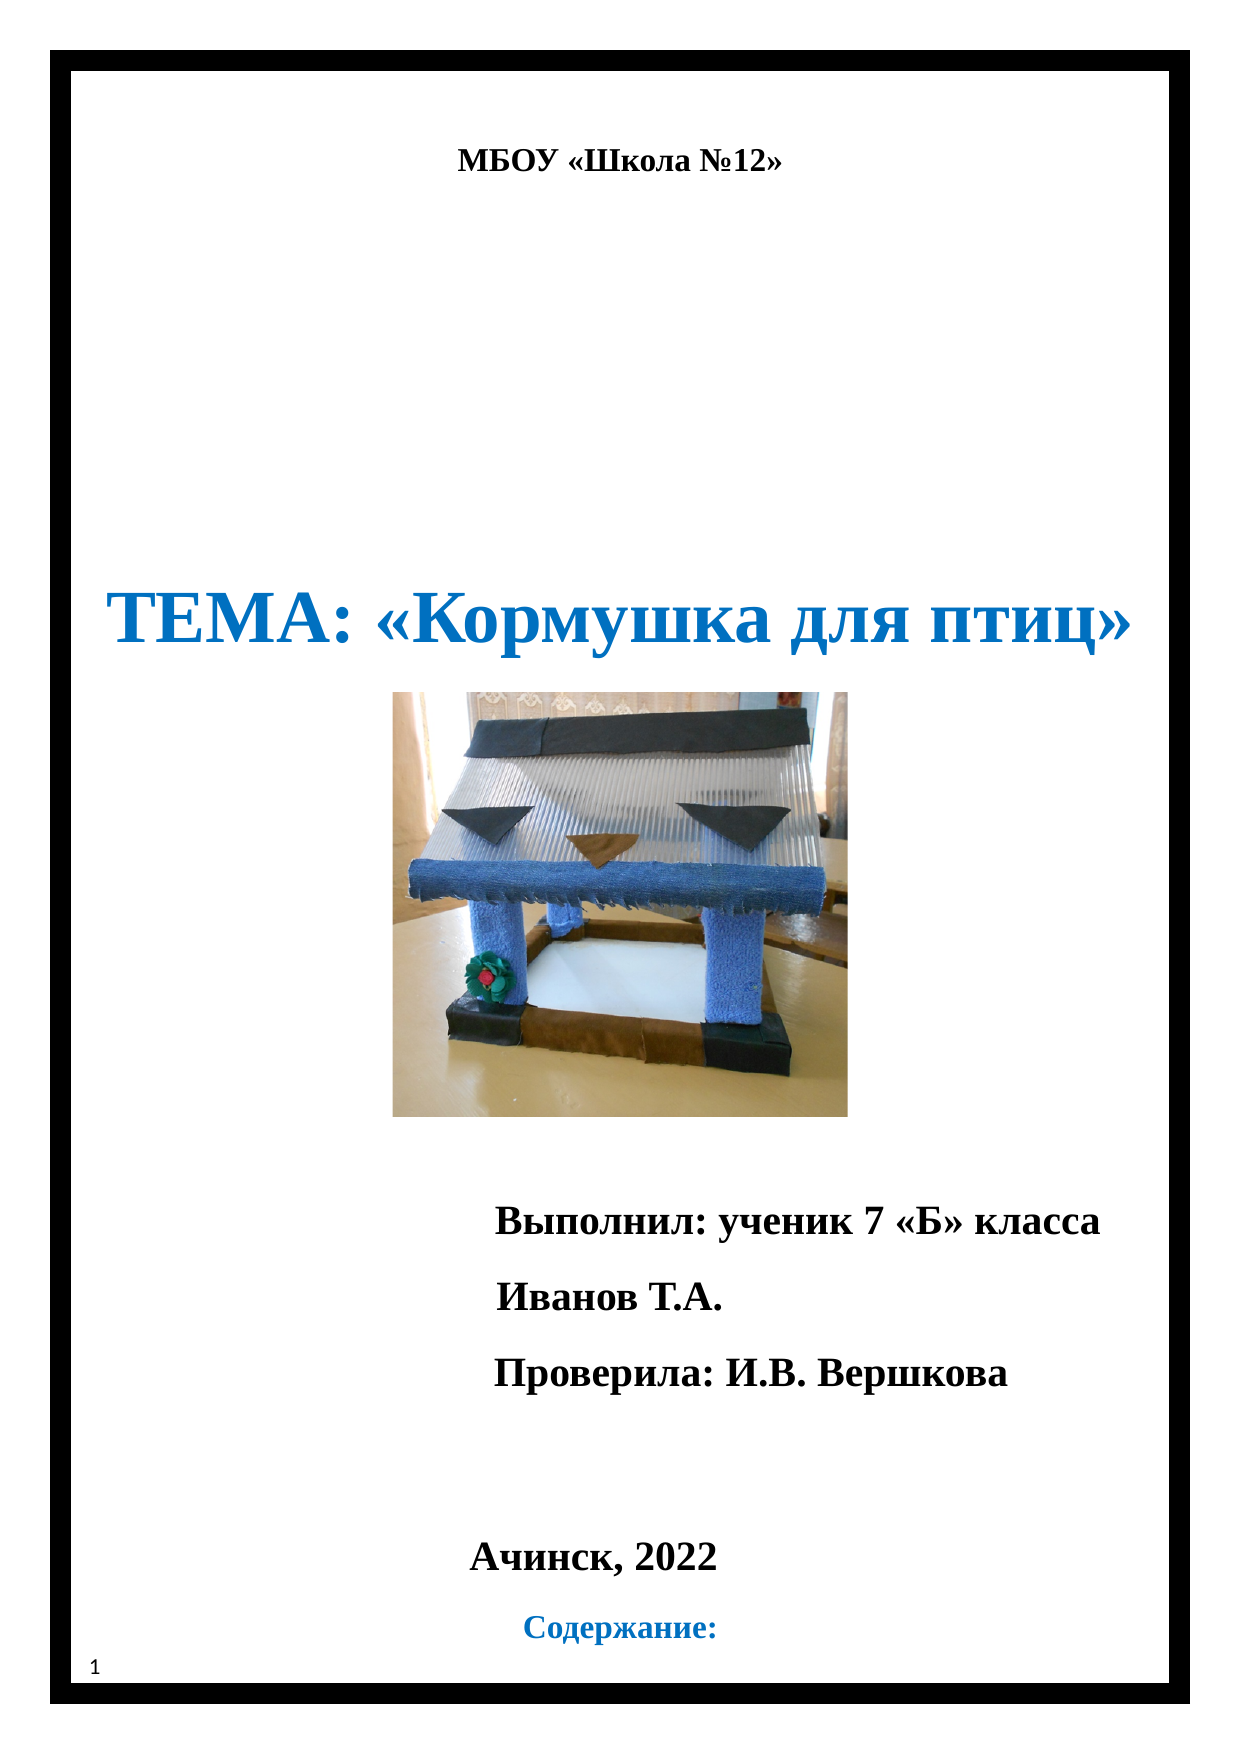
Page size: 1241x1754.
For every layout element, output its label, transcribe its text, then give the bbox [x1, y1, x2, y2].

text МБОУ «Школа №12» [89, 140, 1152, 178]
text Содержание: [89, 1607, 1152, 1645]
text Проверила: И.В. Вершкова [340, 1347, 1152, 1395]
text Ачинск, 2022 [340, 1531, 1152, 1579]
text Выполнил: ученик 7 «Б» класса [340, 1196, 1152, 1243]
text Иванов Т.А. [340, 1271, 1152, 1319]
text ТЕМА: «Кормушка для птиц» [89, 572, 1152, 658]
